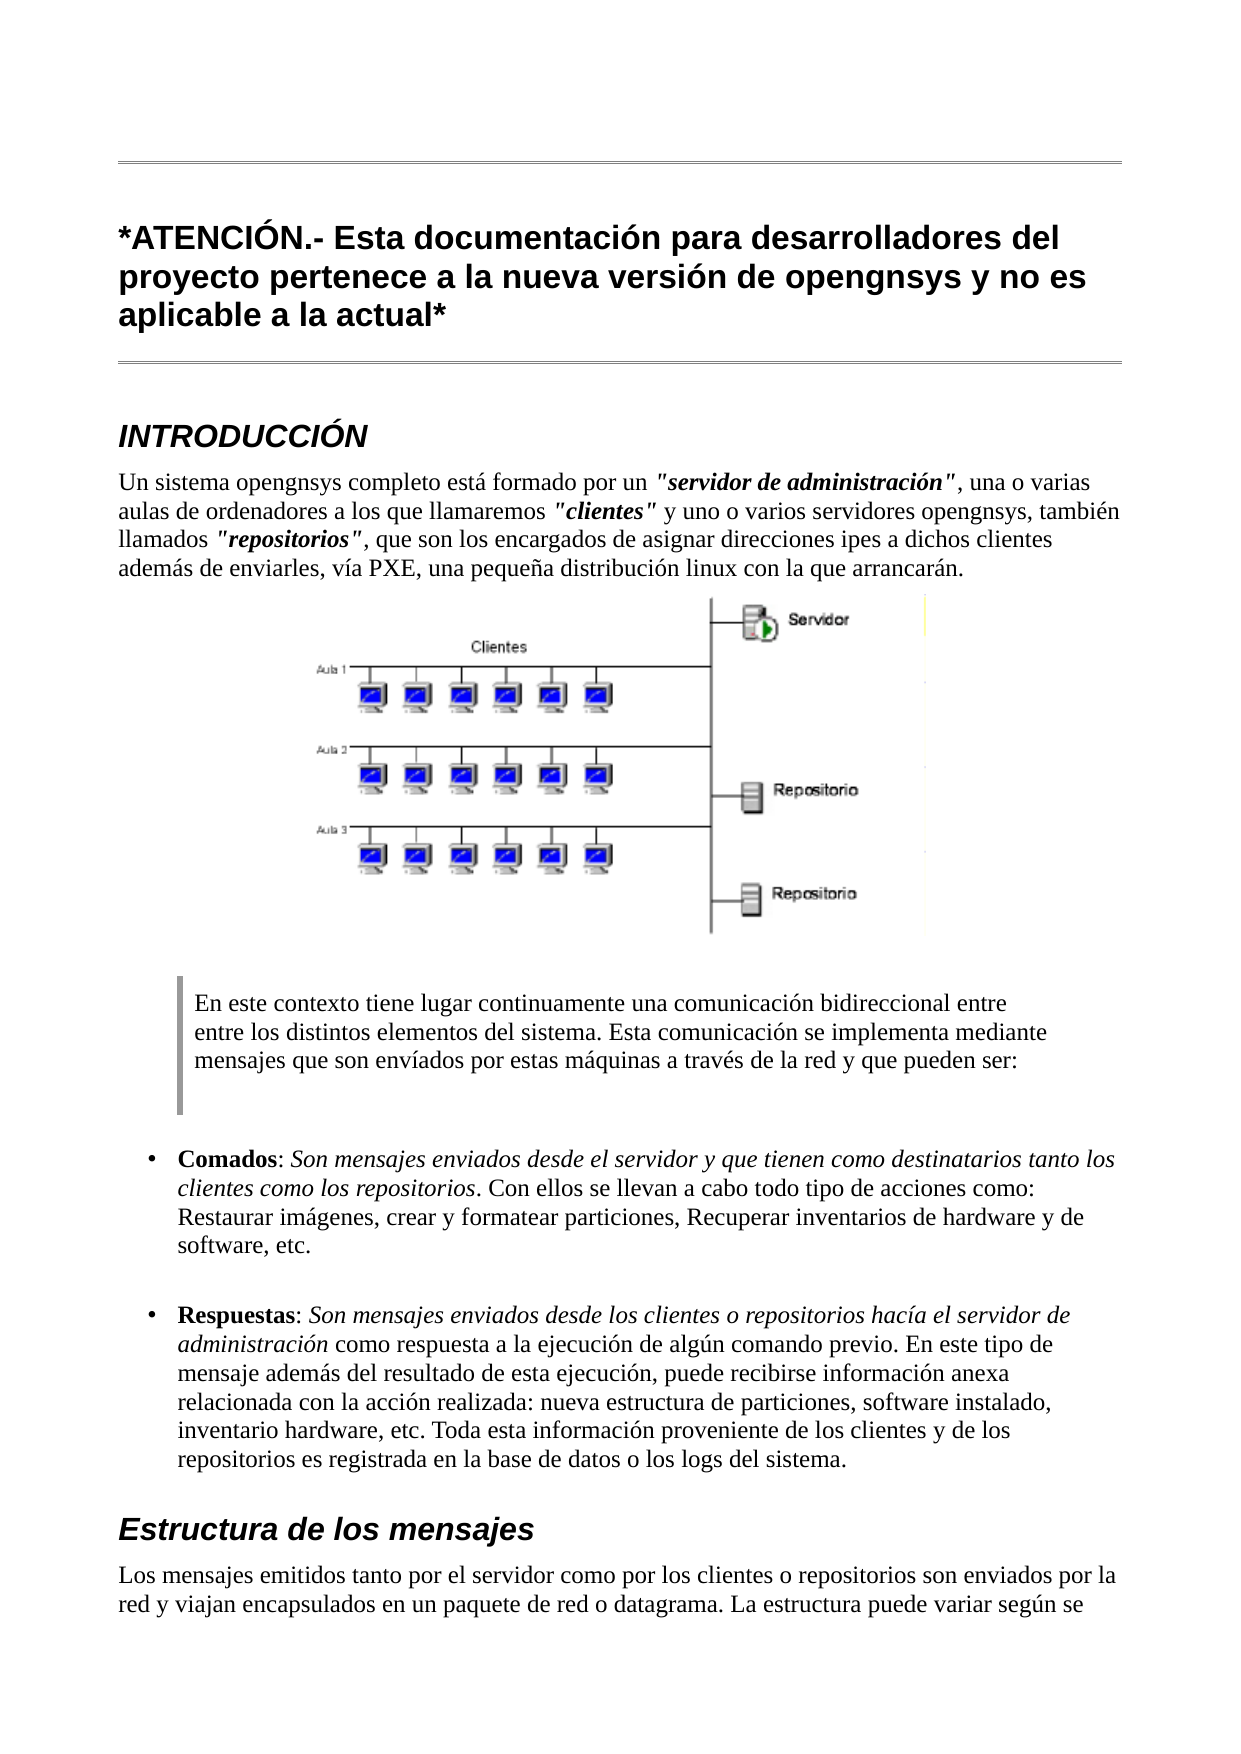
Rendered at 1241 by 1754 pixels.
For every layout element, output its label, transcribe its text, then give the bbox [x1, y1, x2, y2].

text En este contexto tiene lugar continuamente una comunicación bidireccional entre entre los distintos elementos del sistema. Esta comunicación se implementa mediante mensajes que son envíados por estas máquinas a través de la red y que pueden ser: [183, 976, 1063, 1115]
subtitle Estructura de los mensajes [118, 1511, 1122, 1547]
subtitle *ATENCIÓN.- Esta documentación para desarrolladores del proyecto pertenece a la nueva versión de opengnsys y no es aplicable a la actual* [118, 218, 1122, 334]
list Respuestas: Son mensajes enviados desde los clientes o repositorios hacía el servidor de administración como respuesta a la ejecución de algún comando previo. En este tipo de mensaje además del resultado de esta ejecución, puede recibirse información anexa relacionada con la acción realizada: nueva estructura de particiones, software instalado, inventario hardware, etc. Toda esta información proveniente de los clientes y de los repositorios es registrada en la base de datos o los logs del sistema. [148, 1301, 1122, 1473]
subtitle INTRODUCCIÓN [118, 418, 1122, 454]
text Un sistema opengnsys completo está formado por un "servidor de administración", una o varias aulas de ordenadores a los que llamaremos "clientes" y uno o varios servidores opengnsys, también llamados "repositorios", que son los encargados de asignar direcciones ipes a dichos clientes además de enviarles, vía PXE, una pequeña distribución linux con la que arrancarán. [118, 467, 1122, 582]
list Comados: Son mensajes enviados desde el servidor y que tienen como destinatarios tanto los clientes como los repositorios. Con ellos se llevan a cabo todo tipo de acciones como: Restaurar imágenes, crear y formatear particiones, Recuperar inventarios de hardware y de software, etc. [148, 1144, 1122, 1288]
text Los mensajes emitidos tanto por el servidor como por los clientes o repositorios son enviados por la red y viajan encapsulados en un paquete de red o datagrama. La estructura puede variar según se [118, 1560, 1122, 1617]
